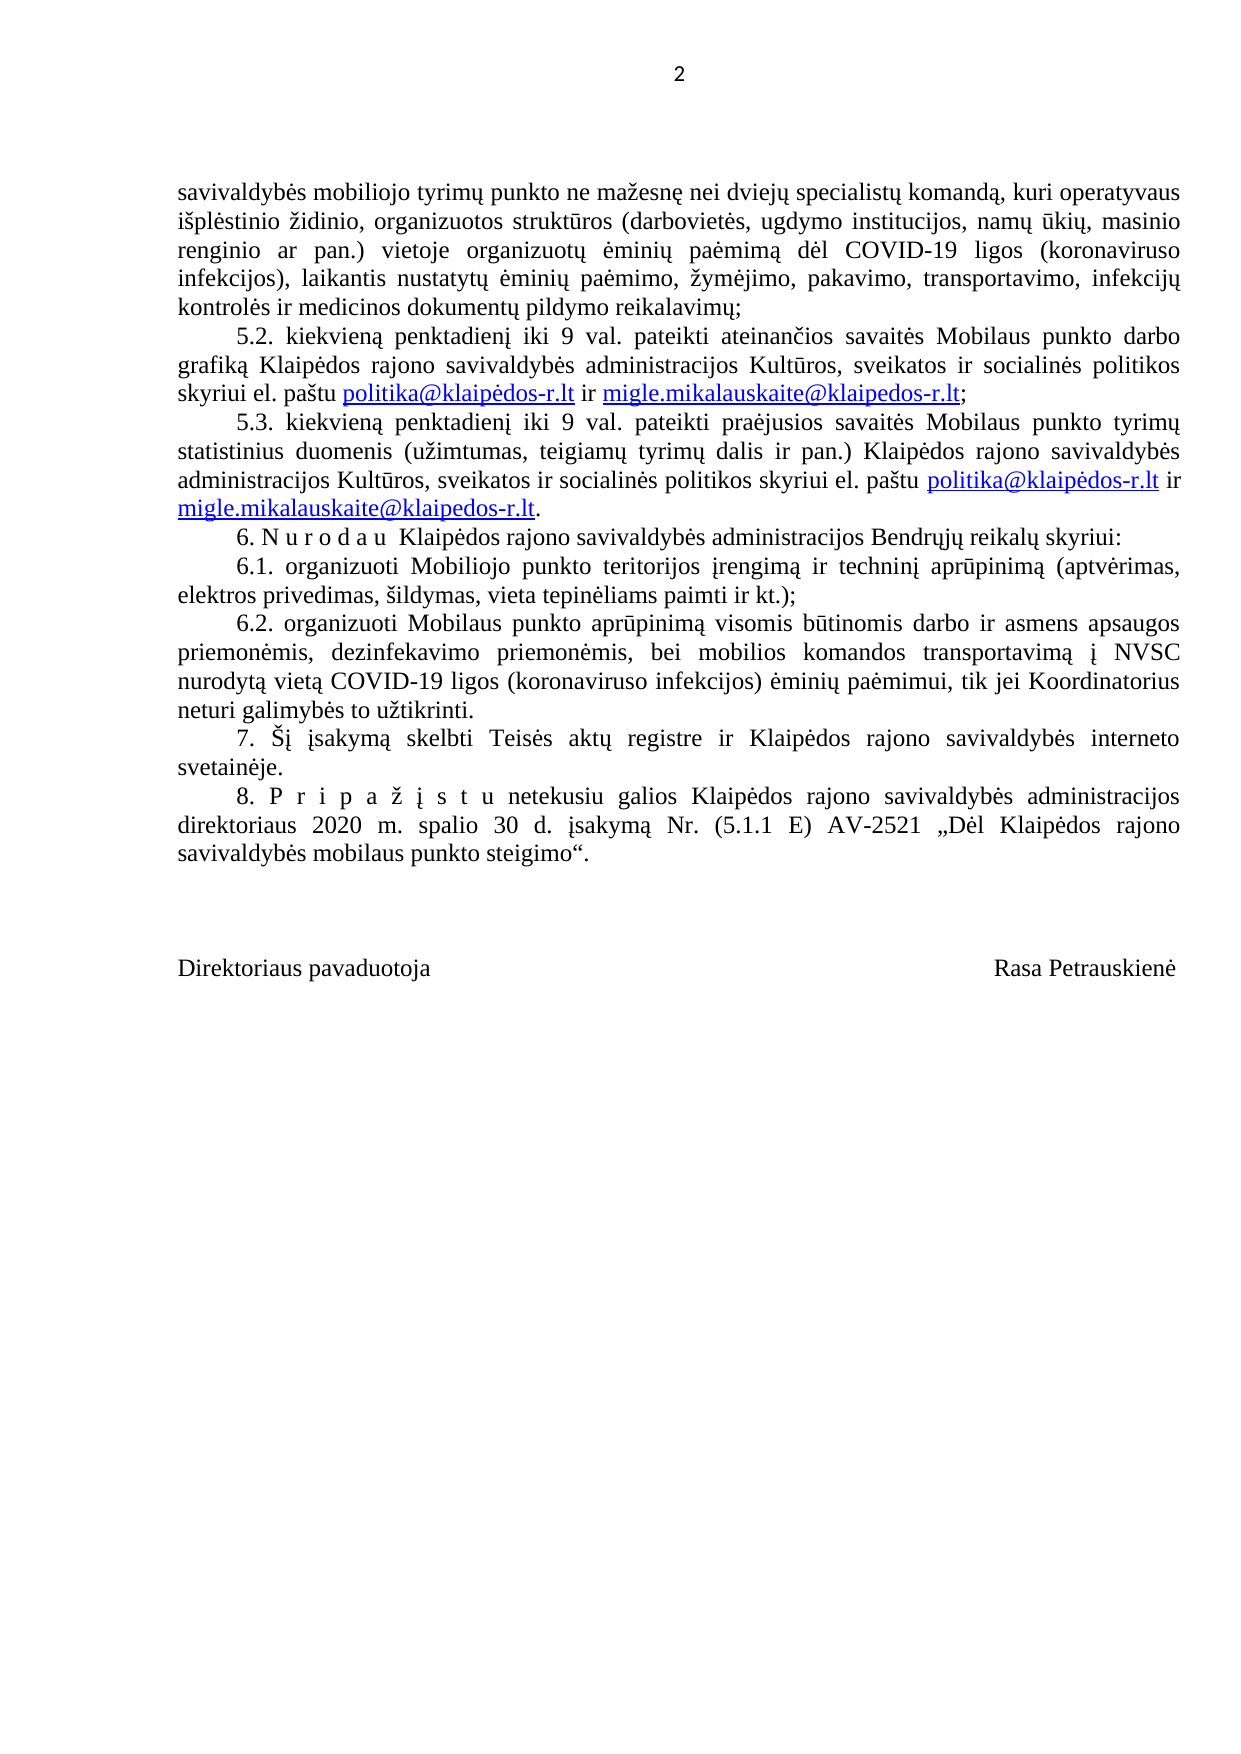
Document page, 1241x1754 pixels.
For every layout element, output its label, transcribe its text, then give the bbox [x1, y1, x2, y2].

text 6.2. organizuoti Mobilaus punkto aprūpinimą visomis būtinomis darbo ir asmens apsaugos priemonėmis, dezinfekavimo priemonėmis, bei mobilios komandos transportavimą į NVSC nurodytą vietą COVID-19 ligos (koronaviruso infekcijos) ėminių paėmimui, tik jei Koordinatorius neturi galimybės to užtikrinti. [177, 608, 1181, 723]
text 7. Šį įsakymą skelbti Teisės aktų registre ir Klaipėdos rajono savivaldybės interneto svetainėje. [177, 723, 1181, 781]
text 6.1. organizuoti Mobiliojo punkto teritorijos įrengimą ir techninį aprūpinimą (aptvėrimas, elektros privedimas, šildymas, vieta tepinėliams paimti ir kt.); [177, 551, 1181, 608]
text 5.2. kiekvieną penktadienį iki 9 val. pateikti ateinančios savaitės Mobilaus punkto darbo grafiką Klaipėdos rajono savivaldybės administracijos Kultūros, sveikatos ir socialinės politikos skyriui el. paštu politika@klaipėdos-r.lt ir migle.mikalauskaite@klaipedos-r.lt; [177, 321, 1181, 407]
text savivaldybės mobiliojo tyrimų punkto ne mažesnę nei dviejų specialistų komandą, kuri operatyvaus išplėstinio židinio, organizuotos struktūros (darbovietės, ugdymo institucijos, namų ūkių, masinio renginio ar pan.) vietoje organizuotų ėminių paėmimą dėl COVID-19 ligos (koronaviruso infekcijos), laikantis nustatytų ėminių paėmimo, žymėjimo, pakavimo, transportavimo, infekcijų kontrolės ir medicinos dokumentų pildymo reikalavimų; [177, 177, 1181, 321]
text 5.3. kiekvieną penktadienį iki 9 val. pateikti praėjusios savaitės Mobilaus punkto tyrimų statistinius duomenis (užimtumas, teigiamų tyrimų dalis ir pan.) Klaipėdos rajono savivaldybės administracijos Kultūros, sveikatos ir socialinės politikos skyriui el. paštu politika@klaipėdos-r.lt ir migle.mikalauskaite@klaipedos-r.lt. [177, 407, 1181, 522]
text 8. P r i p a ž į s t u netekusiu galios Klaipėdos rajono savivaldybės administracijos direktoriaus 2020 m. spalio 30 d. įsakymą Nr. (5.1.1 E) AV-2521 „Dėl Klaipėdos rajono savivaldybės mobilaus punkto steigimo“. [177, 781, 1181, 867]
text 6. N u r o d a u Klaipėdos rajono savivaldybės administracijos Bendrųjų reikalų skyriui: [177, 522, 1181, 551]
text Direktoriaus pavaduotoja Rasa Petrauskienė [177, 953, 1181, 982]
